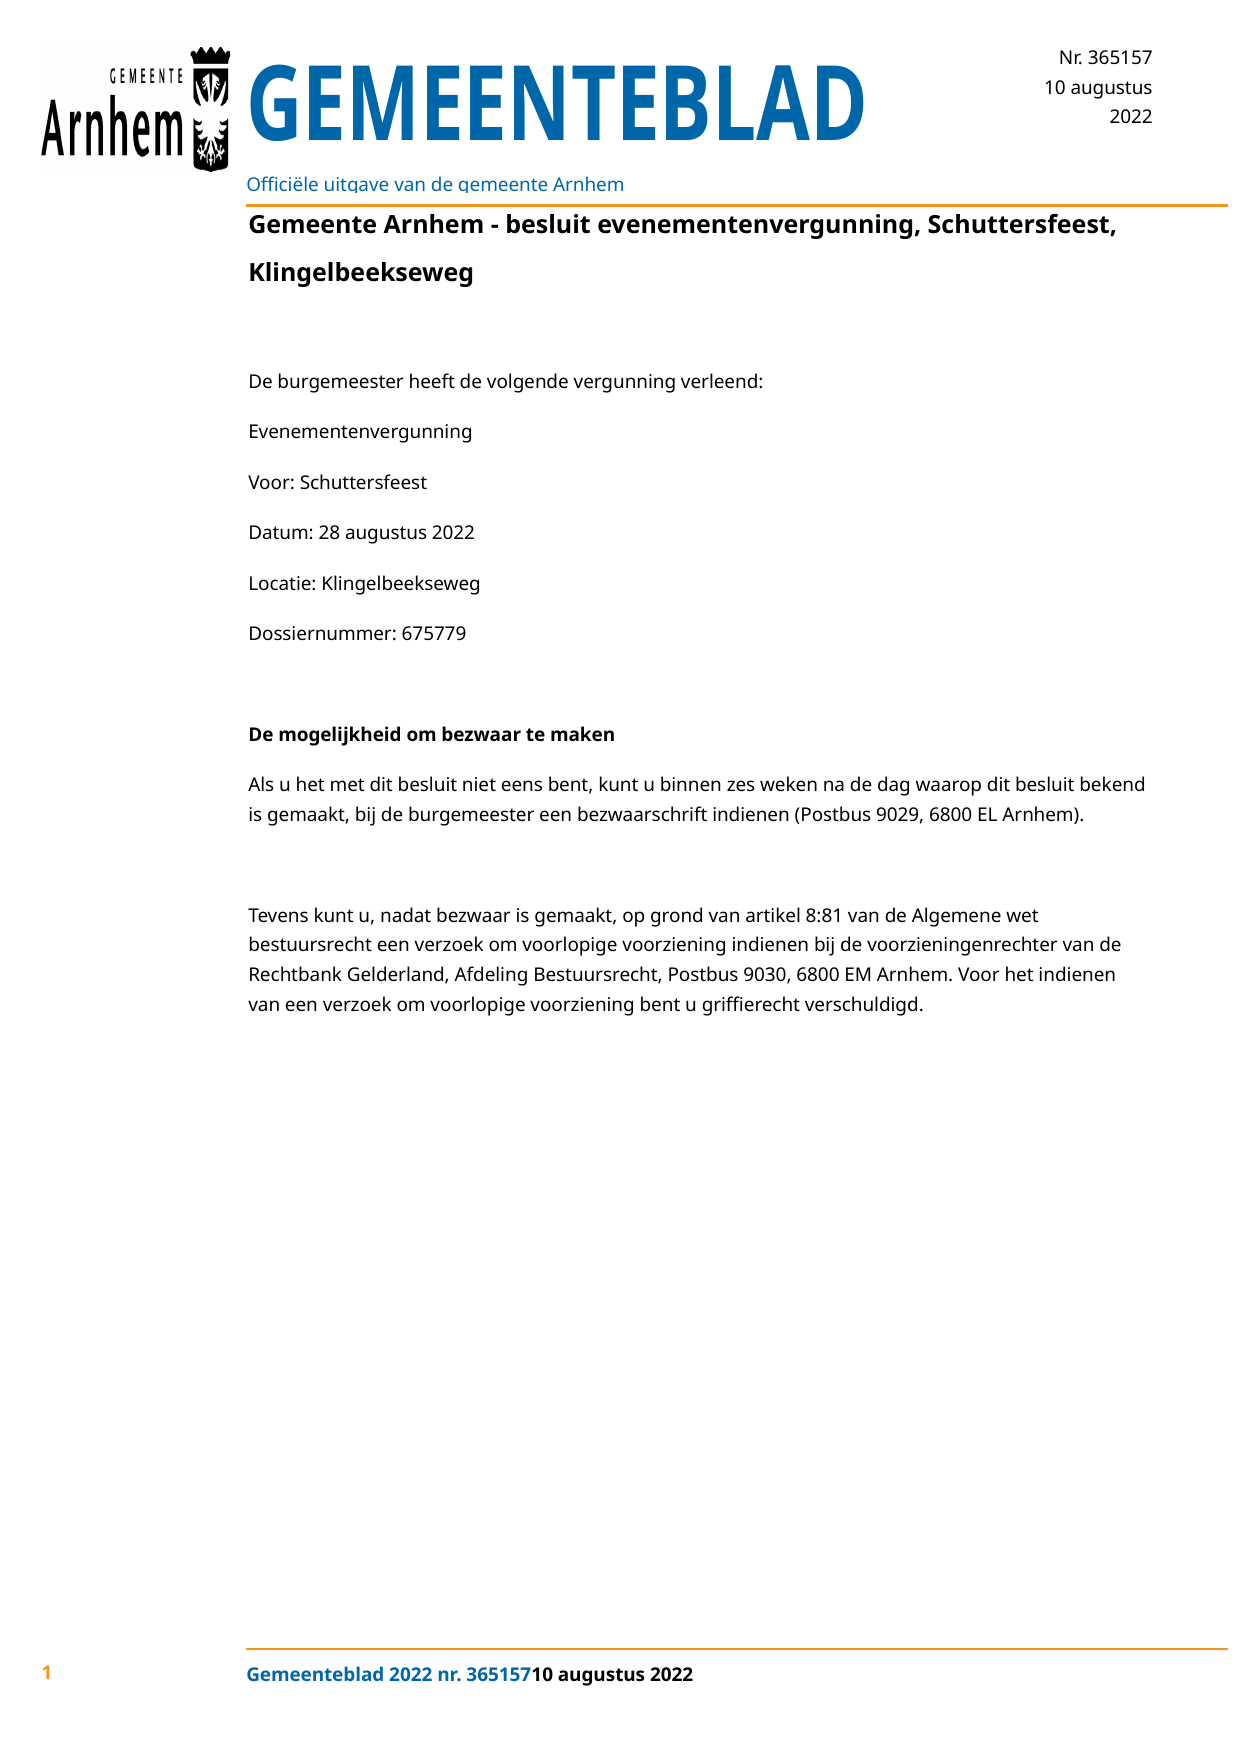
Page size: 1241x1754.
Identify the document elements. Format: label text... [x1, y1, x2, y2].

text Als u het met dit besluit niet eens bent, kunt u binnen zes weken na de dag waarop dit besluit bekend is gemaakt, bij de burgemeester een bezwaarschrift indienen (Postbus 9029, 6800 EL Arnhem). [248, 772, 1152, 827]
text Locatie: Klingelbeekseweg [248, 570, 1152, 596]
text Gemeente Arnhem - besluit evenementenvergunning, Schuttersfeest, Klingelbeekseweg [248, 207, 1152, 288]
text Datum: 28 augustus 2022 [248, 519, 1152, 545]
text Voor: Schuttersfeest [248, 469, 1152, 495]
text De mogelijkheid om bezwaar te maken [248, 721, 1152, 747]
text De burgemeester heeft de volgende vergunning verleend: [248, 368, 1152, 394]
picture [41, 47, 231, 172]
text Dossiernummer: 675779 [248, 620, 1152, 646]
text Evenementenvergunning [248, 419, 1152, 444]
text Tevens kunt u, nadat bezwaar is gemaakt, op grond van artikel 8:81 van de Algemene wet bestuursrecht een verzoek om voorlopige voorziening indienen bij de voorzieningenrechter van de Rechtbank Gelderland, Afdeling Bestuursrecht, Postbus 9030, 6800 EM Arnhem. Voor het indienen van een verzoek om voorlopige voorziening bent u griffierecht verschuldigd. [248, 902, 1152, 1017]
